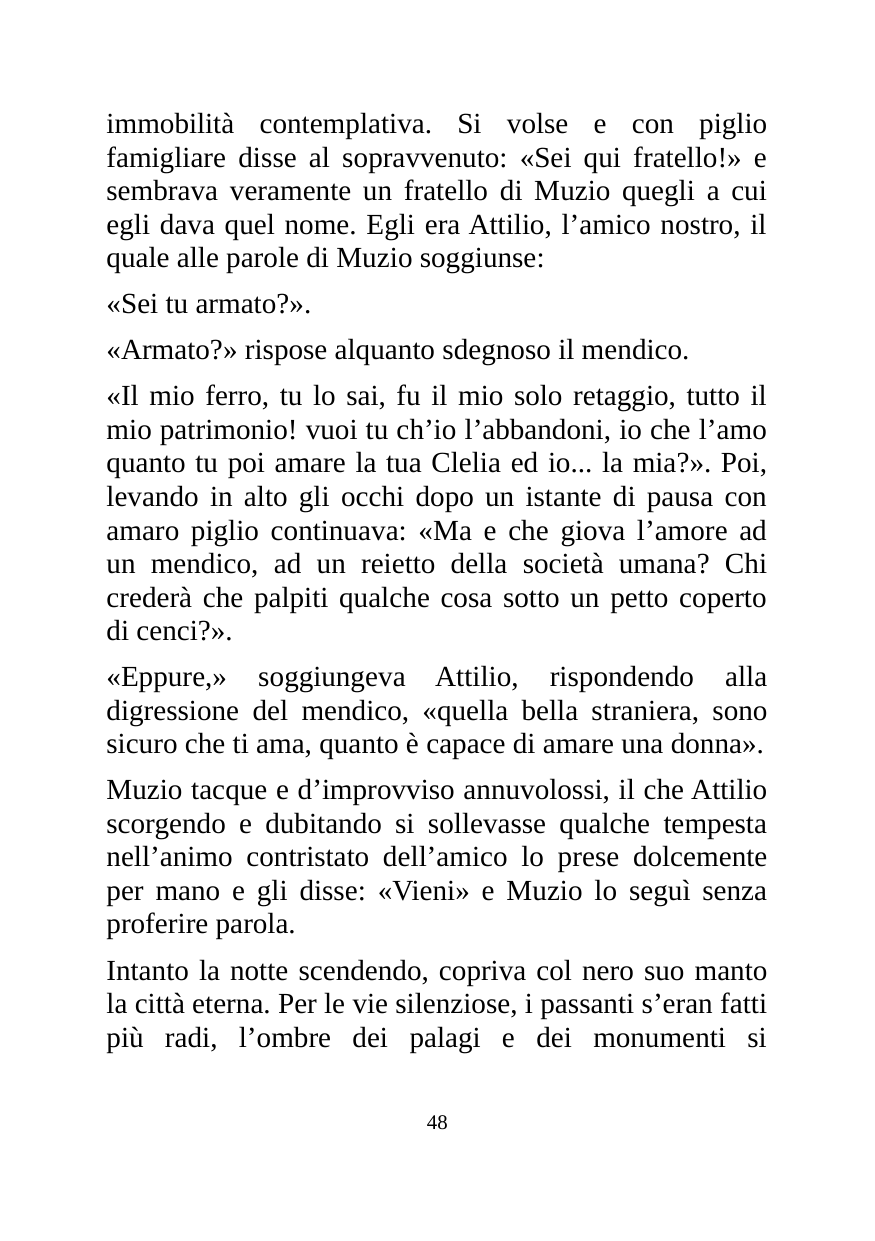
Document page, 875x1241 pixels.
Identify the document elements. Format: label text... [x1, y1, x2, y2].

text «Eppure,» soggiungeva Attilio, rispondendo alla digressione del mendico, «quella bella straniera, sono sicuro che ti ama, quanto è capace di amare una donna». [106, 659, 768, 760]
text Muzio tacque e d’improvviso annuvolossi, il che Attilio scorgendo e dubitando si sollevasse qualche tempesta nell’animo contristato dell’amico lo prese dolcemente per mano e gli disse: «Vieni» e Muzio lo seguì senza proferire parola. [106, 772, 768, 940]
text «Armato?» rispose alquanto sdegnoso il mendico. [106, 332, 768, 366]
text Intanto la notte scendendo, copriva col nero suo manto la città eterna. Per le vie silenziose, i passanti s’eran fatti più radi, l’ombre dei palagi e dei monumenti si [106, 953, 768, 1053]
text immobilità contemplativa. Si volse e con piglio famigliare disse al sopravvenuto: «Sei qui fratello!» e sembrava veramente un fratello di Muzio quegli a cui egli dava quel nome. Egli era Attilio, l’amico nostro, il quale alle parole di Muzio soggiunse: [106, 106, 768, 274]
text «Sei tu armato?». [106, 286, 768, 320]
text «Il mio ferro, tu lo sai, fu il mio solo retaggio, tutto il mio patrimonio! vuoi tu ch’io l’abbandoni, io che l’amo quanto tu poi amare la tua Clelia ed io... la mia?». Poi, levando in alto gli occhi dopo un istante di pausa con amaro piglio continuava: «Ma e che giova l’amore ad un mendico, ad un reietto della società umana? Chi crederà che palpiti qualche cosa sotto un petto coperto di cenci?». [106, 378, 768, 647]
